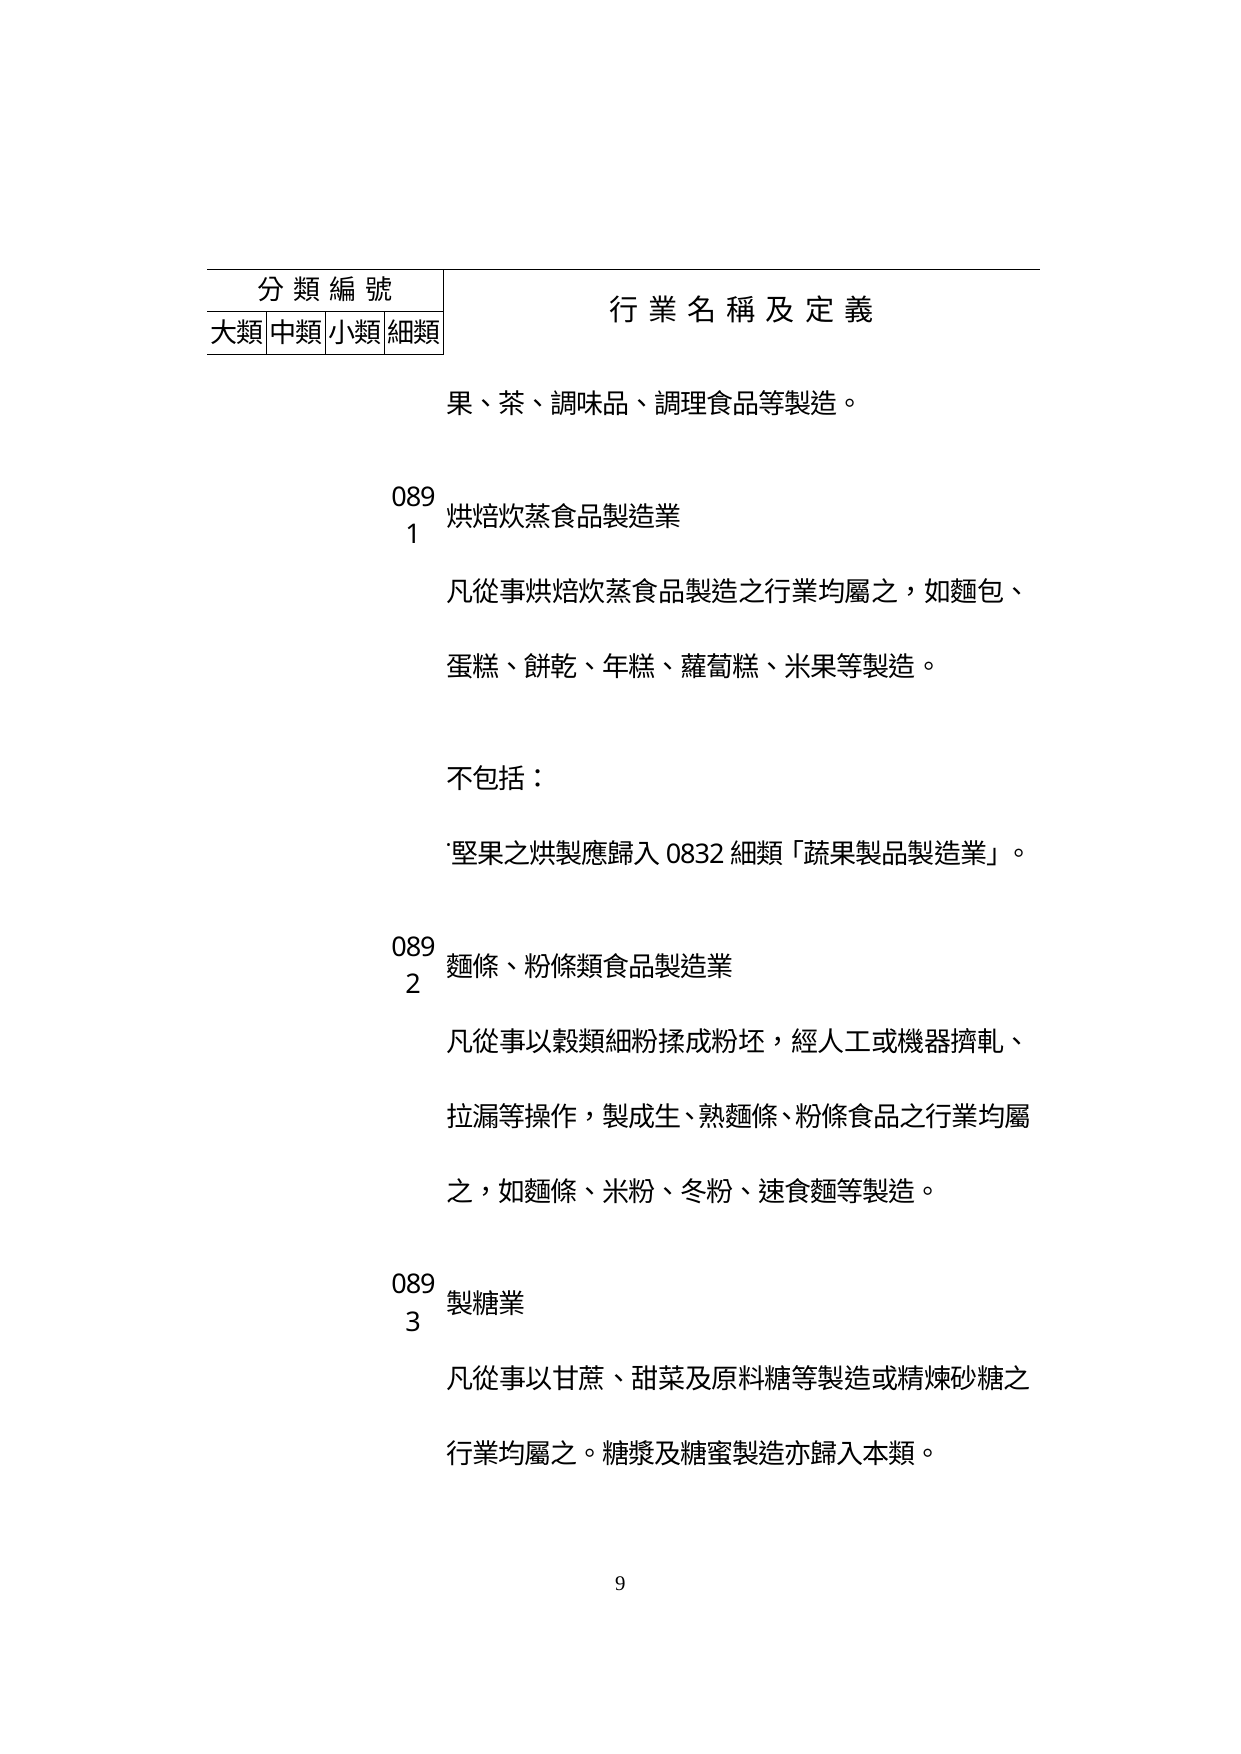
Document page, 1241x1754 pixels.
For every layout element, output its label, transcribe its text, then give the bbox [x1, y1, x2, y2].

table_cell [266, 1264, 325, 1527]
table_cell [207, 927, 266, 1264]
table_cell 果、茶、調味品、調理食品等製造。 [443, 364, 1033, 477]
table_cell [325, 364, 384, 477]
table_cell 0893 [384, 1264, 443, 1527]
table_cell 製糖業 凡從事以甘蔗、甜菜及原料糖等製造或精煉砂糖之行業均屬之。糖漿及糖蜜製造亦歸入本類。 [443, 1264, 1033, 1527]
table_cell 烘焙炊蒸食品製造業 凡從事烘焙炊蒸食品製造之行業均屬之，如麵包、蛋糕、餅乾、年糕、蘿蔔糕、米果等製造。 不包括： ˙堅果之烘製應歸入0832細類「蔬果製品製造業」。 [443, 477, 1033, 927]
table_cell [325, 1264, 384, 1527]
table_cell 0892 [384, 927, 443, 1264]
table_cell [266, 364, 325, 477]
table_cell [207, 364, 266, 477]
table_cell 麵條、粉條類食品製造業 凡從事以穀類細粉揉成粉坯，經人工或機器擠軋、拉漏等操作，製成生、熟麵條、粉條食品之行業均屬之，如麵條、米粉、冬粉、速食麵等製造。 [443, 927, 1033, 1264]
table_cell [207, 1264, 266, 1527]
table_cell [325, 927, 384, 1264]
table_cell [384, 364, 443, 477]
table_cell [207, 477, 266, 927]
table_cell [266, 927, 325, 1264]
table_cell [325, 477, 384, 927]
table_cell 0891 [384, 477, 443, 927]
table_cell [266, 477, 325, 927]
